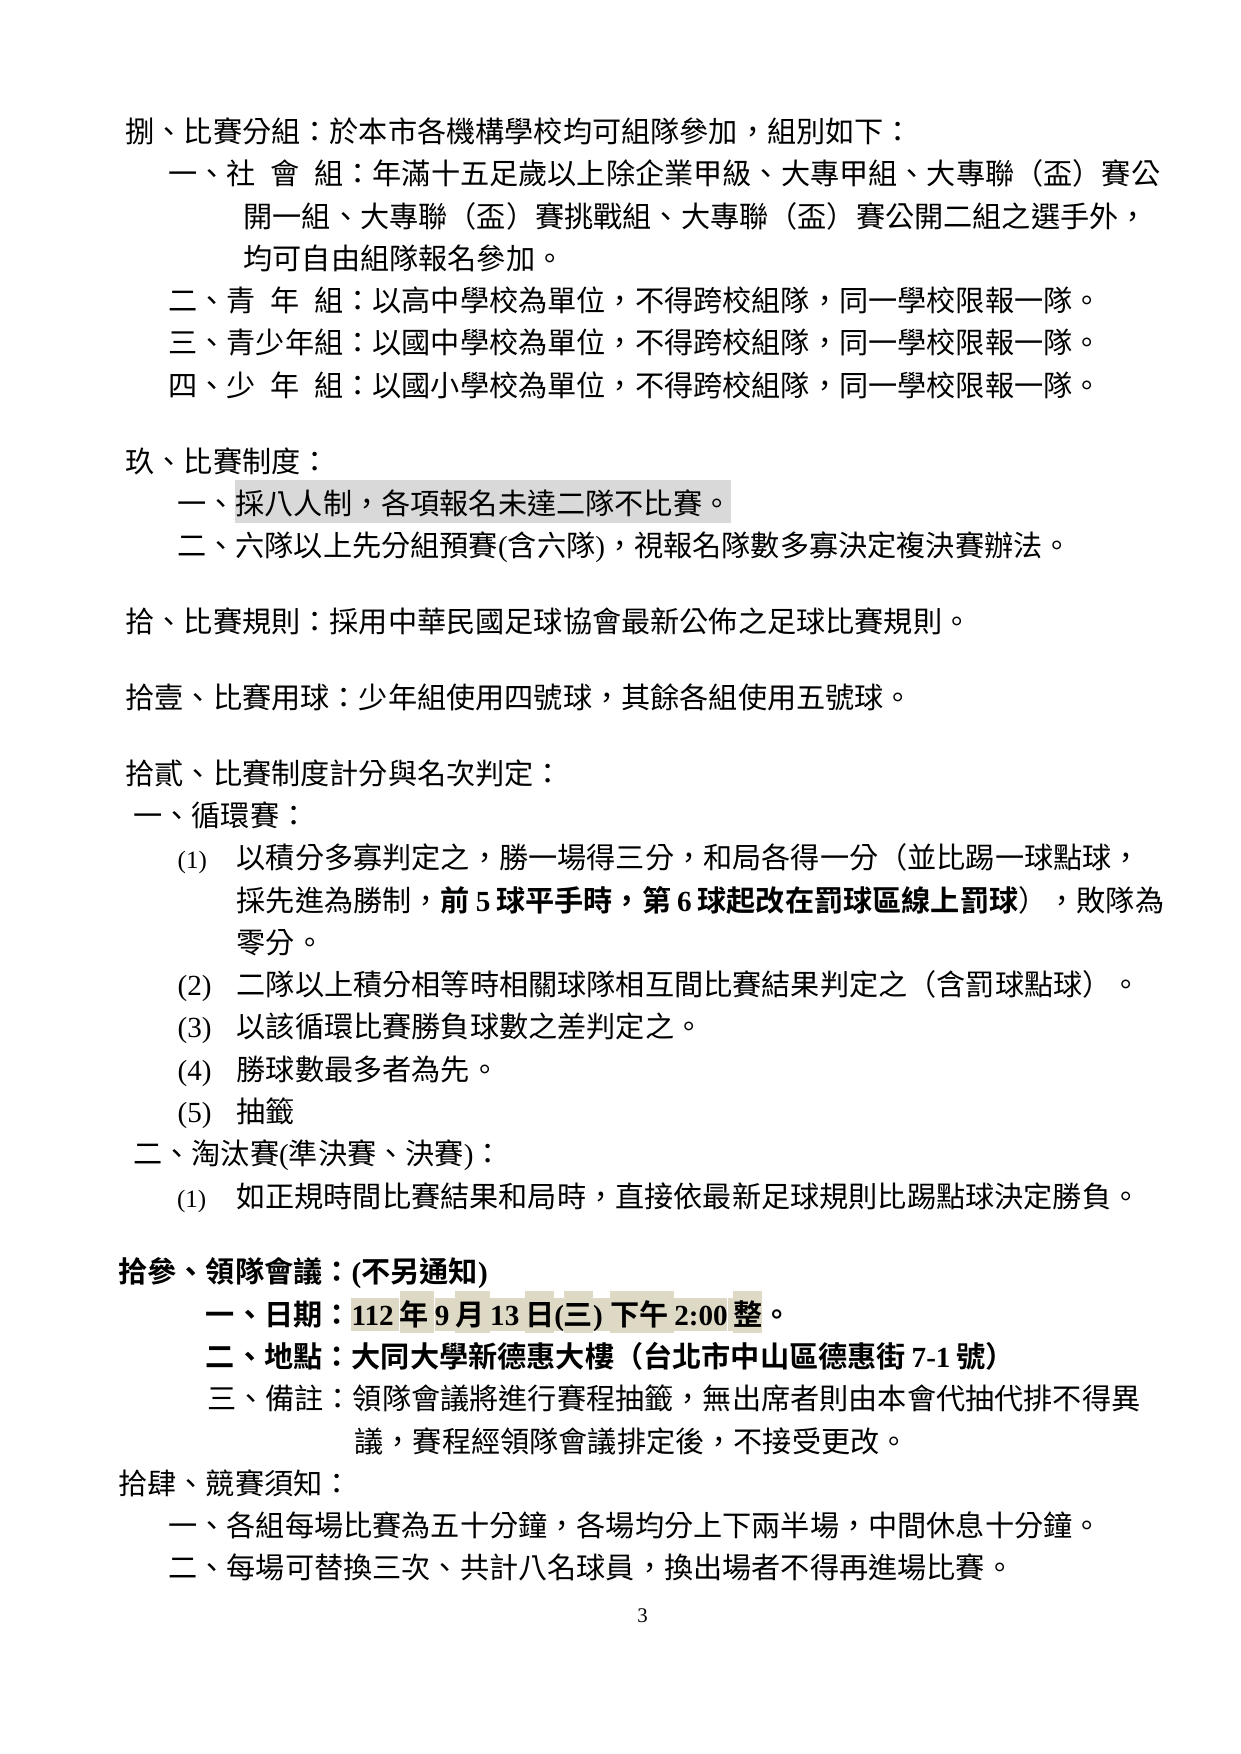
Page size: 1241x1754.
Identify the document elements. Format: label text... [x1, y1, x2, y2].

text 捌、比賽分組：於本市各機構學校均可組隊參加，組別如下： [118, 108, 1166, 151]
text 拾貳、比賽制度計分與名次判定： [118, 750, 1166, 792]
text 二、地點：大同大學新德惠大樓（台北市中山區德惠街7-1號） [118, 1333, 1166, 1376]
text 二、每場可替換三次、共計八名球員，換出場者不得再進場比賽。 [168, 1545, 1166, 1587]
text 三、備註：領隊會議將進行賽程抽籤，無出席者則由本會代抽代排不得異議，賽程經領隊會議排定後，不接受更改。 [207, 1376, 1166, 1460]
list 如正規時間比賽結果和局時，直接依最新足球規則比踢點球決定勝負。 [177, 1173, 1166, 1215]
text 拾參、領隊會議：(不另通知) [118, 1249, 1166, 1291]
text 一、各組每場比賽為五十分鐘，各場均分上下兩半場，中間休息十分鐘。 [168, 1503, 1166, 1545]
list 以該循環比賽勝負球數之差判定之。 [177, 1004, 1166, 1046]
list 抽籤 [177, 1088, 1166, 1131]
text 二、青 年 組：以高中學校為單位，不得跨校組隊，同一學校限報一隊。 [168, 278, 1166, 320]
text 一、日期：112年9月13日(三) 下午2:00整。 [118, 1291, 1166, 1333]
text 拾壹、比賽用球：少年組使用四號球，其餘各組使用五號球。 [118, 674, 1166, 717]
text 一、循環賽： [133, 792, 1166, 835]
list 以積分多寡判定之，勝一場得三分，和局各得一分（並比踢一球點球， 採先進為勝制，前5球平手時，第6球起改在罰球區線上罰球），敗隊為零分。 [177, 835, 1166, 962]
text 一、社 會 組：年滿十五足歲以上除企業甲級、大專甲組、大專聯（盃）賽公開一組、大專聯（盃）賽挑戰組、大專聯（盃）賽公開二組之選手外，均可自由組隊報名參加。 [168, 151, 1166, 278]
text 四、少 年 組：以國小學校為單位，不得跨校組隊，同一學校限報一隊。 [168, 362, 1166, 404]
text 一、採八人制，各項報名未達二隊不比賽。 [177, 480, 1166, 523]
list 勝球數最多者為先。 [177, 1046, 1166, 1088]
list 二隊以上積分相等時相關球隊相互間比賽結果判定之（含罰球點球）。 [177, 962, 1166, 1004]
text 二、六隊以上先分組預賽(含六隊)，視報名隊數多寡決定複決賽辦法。 [177, 523, 1166, 565]
text 拾、比賽規則：採用中華民國足球協會最新公佈之足球比賽規則。 [118, 598, 1166, 641]
text 二、淘汰賽(準決賽、決賽)： [133, 1131, 1166, 1173]
text 拾肆、競賽須知： [118, 1460, 1166, 1503]
text 玖、比賽制度： [118, 438, 1166, 480]
text 三、青少年組：以國中學校為單位，不得跨校組隊，同一學校限報一隊。 [168, 320, 1166, 362]
